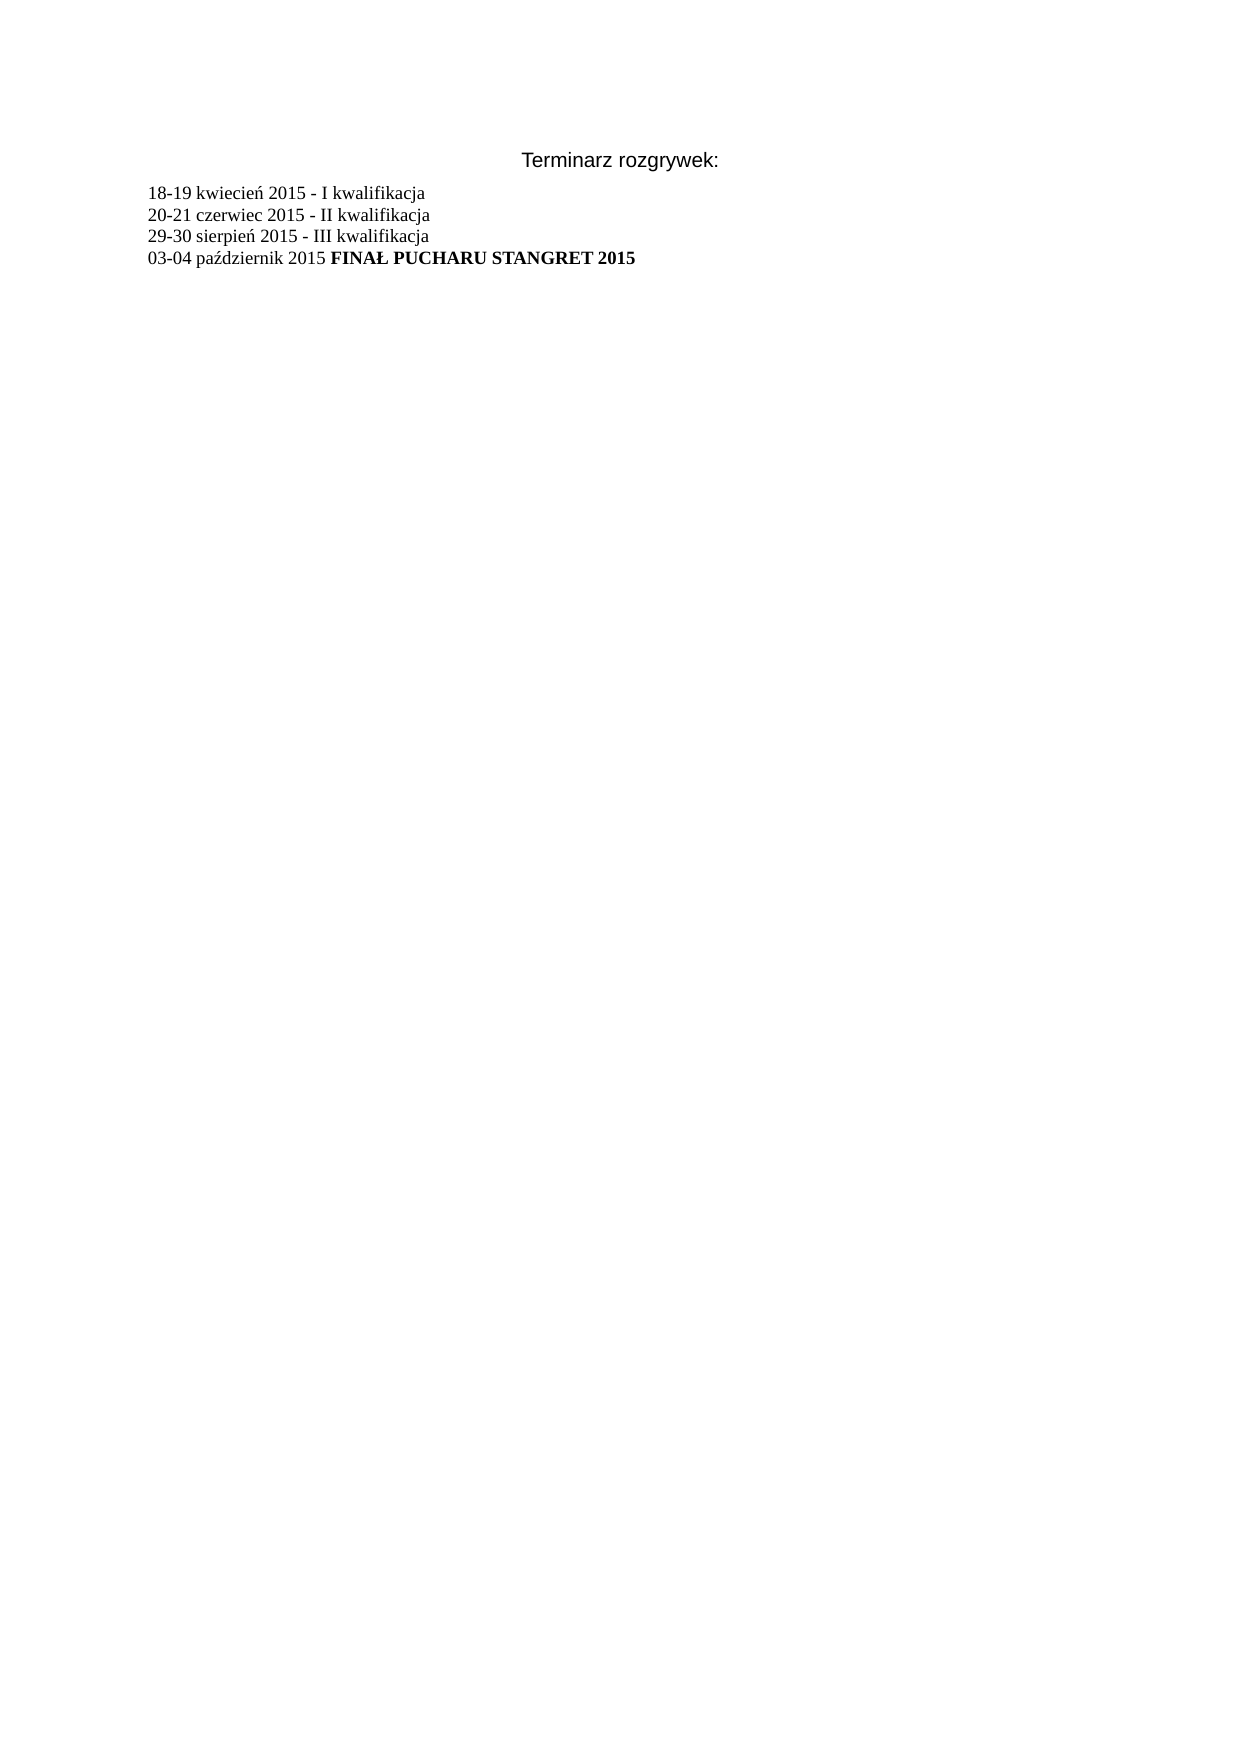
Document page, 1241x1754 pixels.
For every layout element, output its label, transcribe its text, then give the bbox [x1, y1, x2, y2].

text 18-19 kwiecień 2015 - I kwalifikacja [148, 182, 1093, 203]
text 29-30 sierpień 2015 - III kwalifikacja [148, 225, 1093, 247]
text Terminarz rozgrywek: [148, 148, 1093, 172]
text 03-04 październik 2015 FINAŁ PUCHARU STANGRET 2015 [148, 247, 1093, 268]
text 20-21 czerwiec 2015 - II kwalifikacja [148, 203, 1093, 225]
